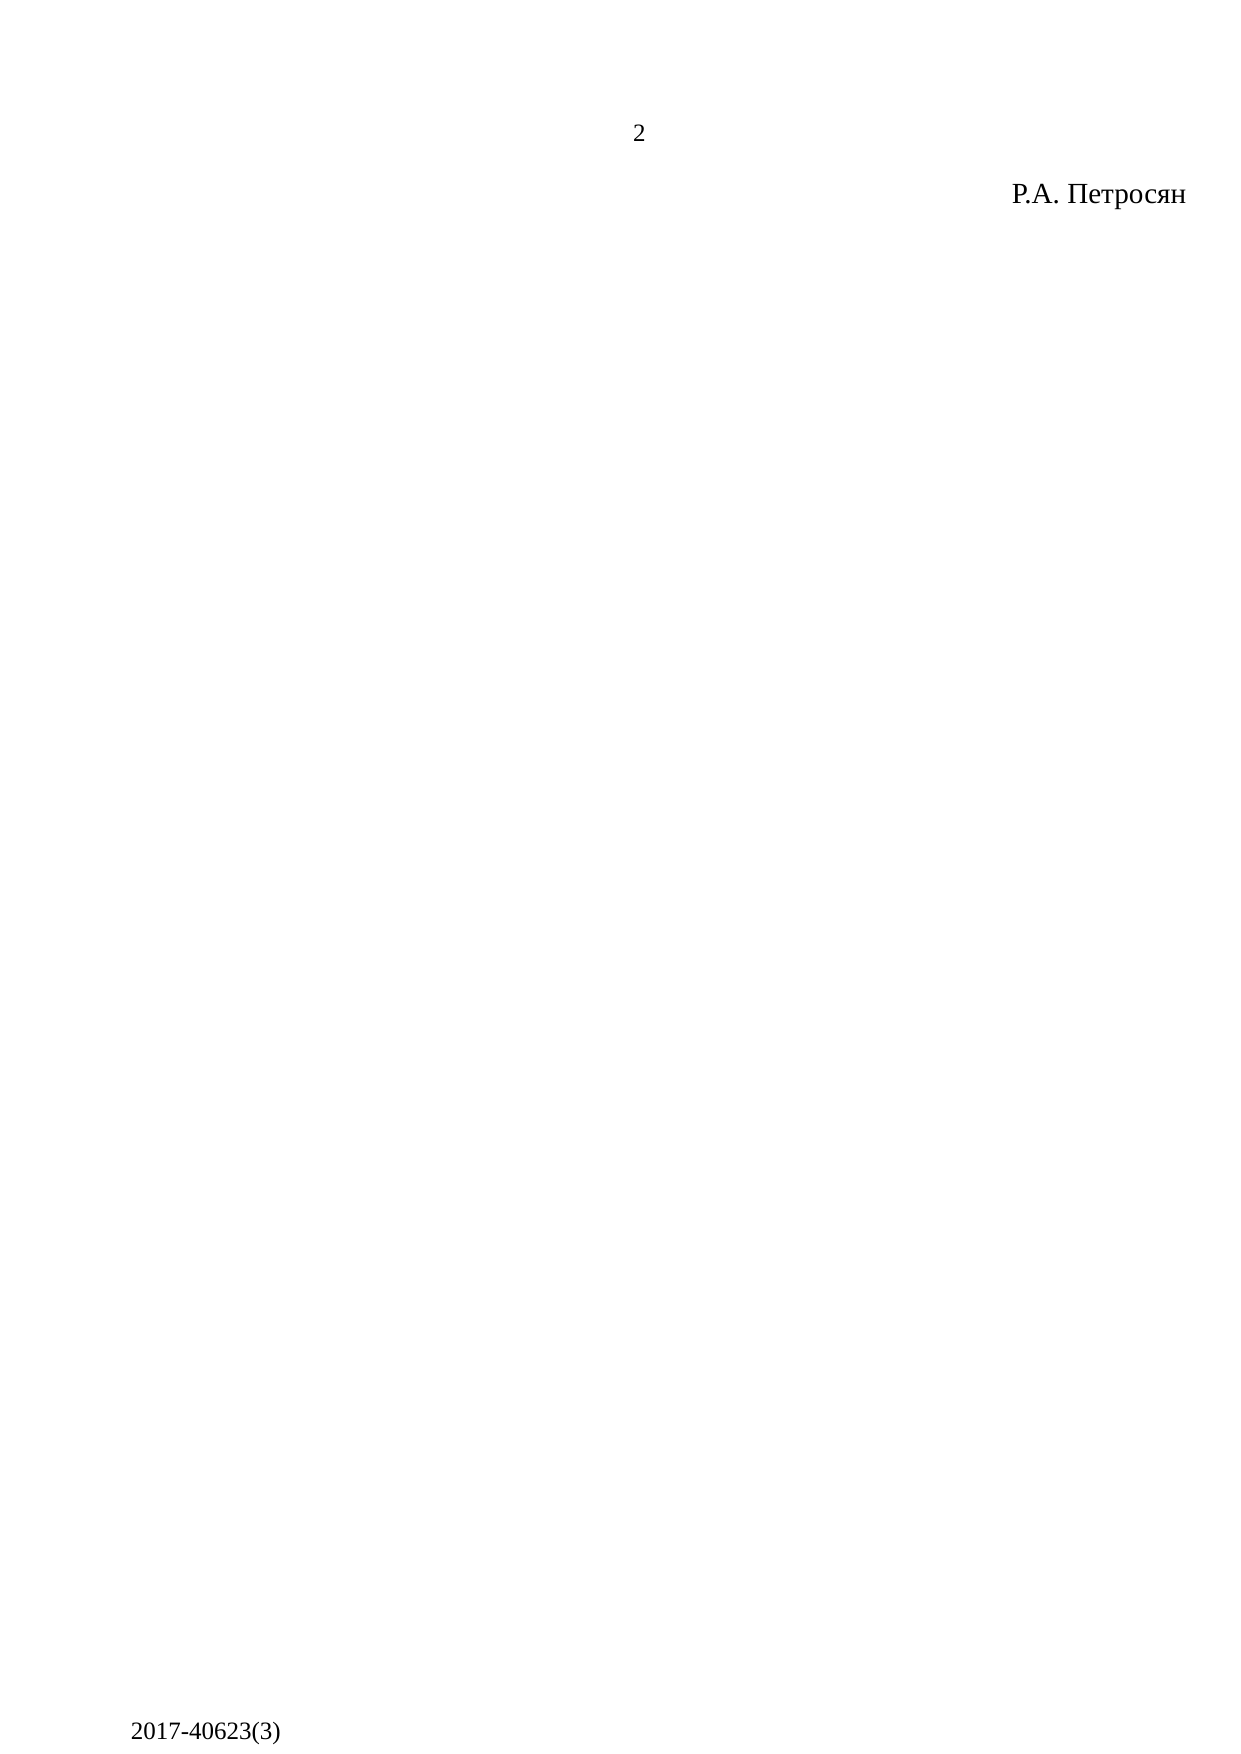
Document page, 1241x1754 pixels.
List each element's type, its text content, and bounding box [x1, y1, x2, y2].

text Р.А. Петросян [872, 176, 1186, 210]
